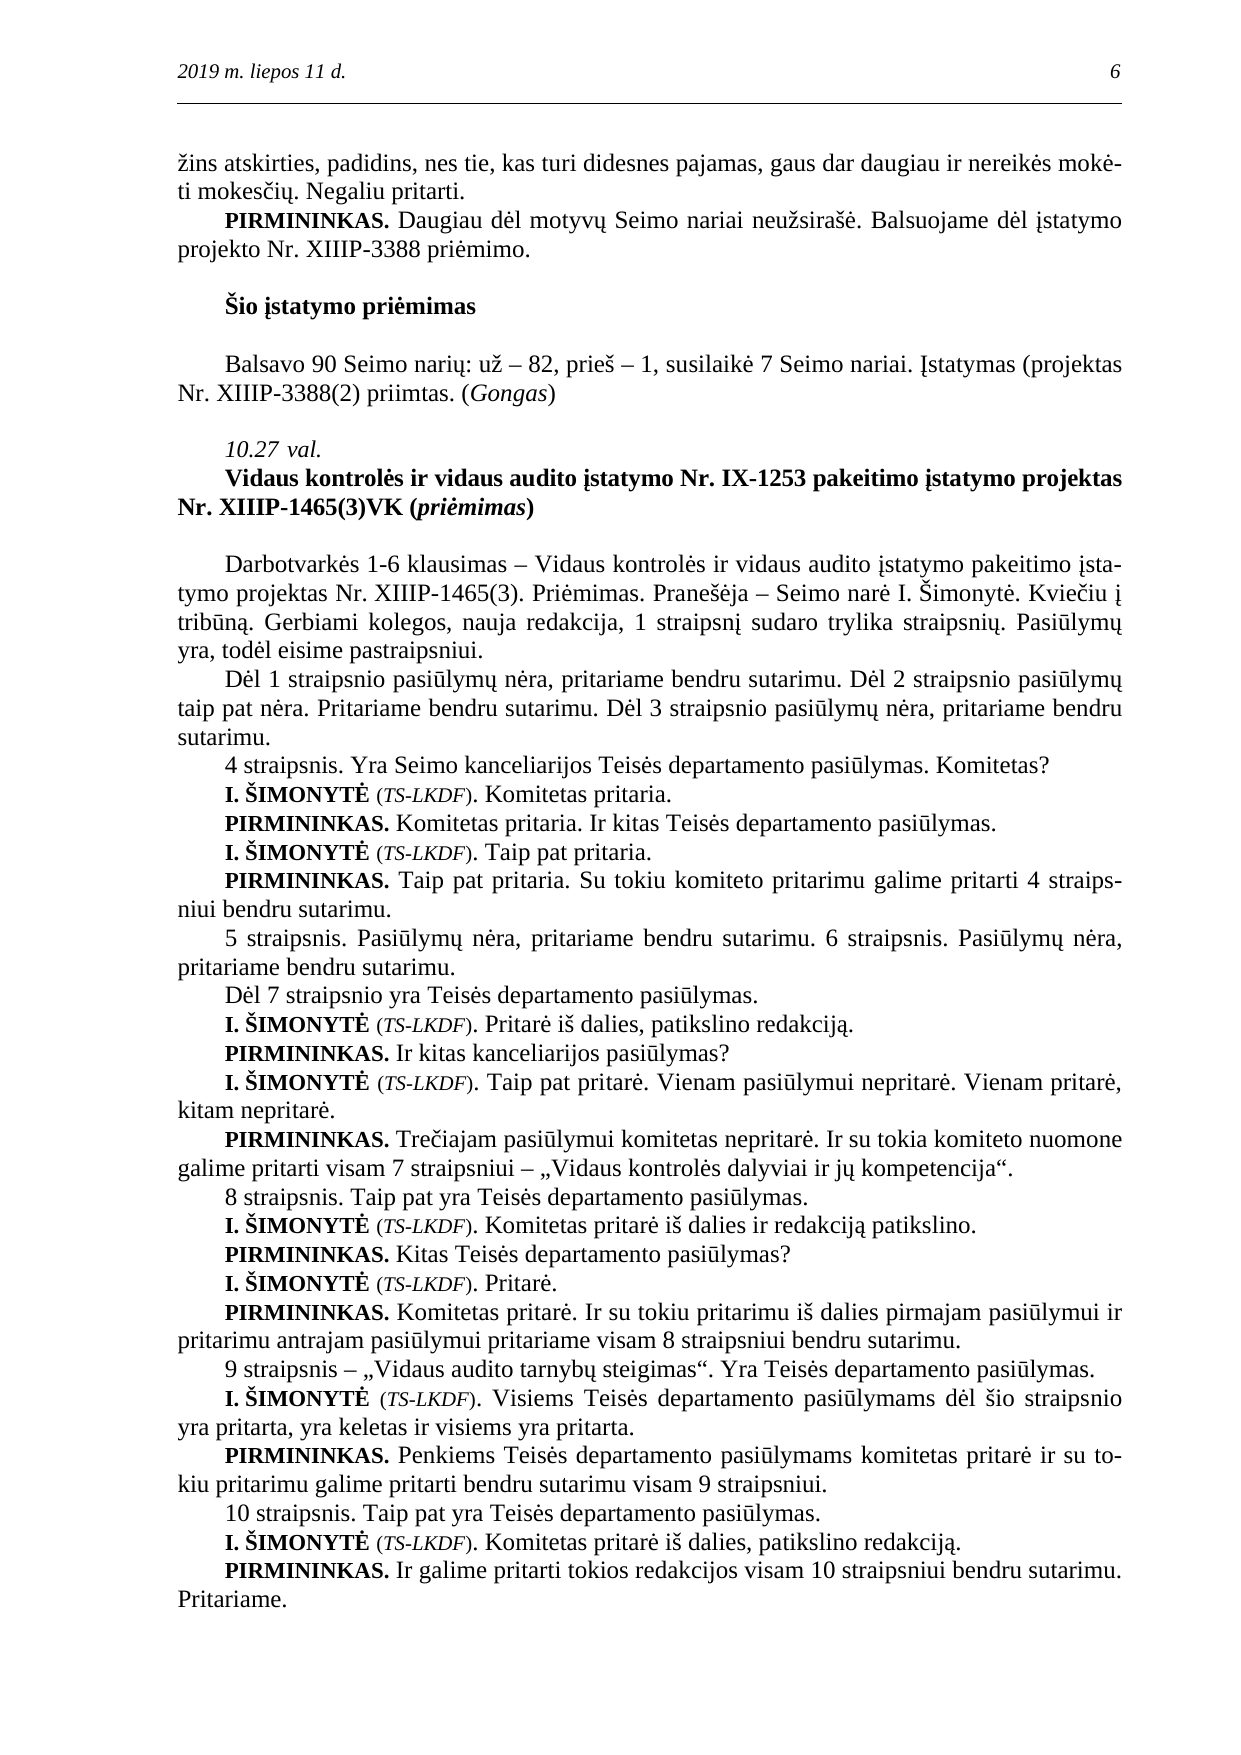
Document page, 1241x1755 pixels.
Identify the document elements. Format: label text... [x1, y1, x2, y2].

text Dėl 7 straips­nio yra Tei­sės de­par­ta­men­to pa­siū­ly­mas. [177, 980, 1122, 1009]
text žins at­skir­ties, pa­di­dins, nes tie, kas tu­ri di­des­nes pa­ja­mas, gaus dar dau­giau ir ne­rei­kės mo­kė­ti mo­kes­čių. Ne­ga­liu pri­tar­ti. [177, 148, 1122, 205]
text I. ŠIMONYTĖ (TS-LKDF). Taip pat pri­ta­ria. [177, 837, 1122, 865]
text PIRMININKAS. Dau­giau dėl mo­ty­vų Sei­mo na­riai ne­už­si­ra­šė. Bal­suo­ja­me dėl įsta­ty­mo pro­jek­to Nr. XIIIP-3388 pri­ėmi­mo. [177, 205, 1122, 263]
text Šio įsta­ty­mo pri­ėmi­mas [177, 291, 1122, 320]
text I. ŠIMONYTĖ (TS-LKDF). Ko­mi­te­tas pri­ta­ria. [177, 779, 1122, 808]
text PIRMININKAS. Ko­mi­te­tas pri­ta­ria. Ir ki­tas Tei­sės de­par­ta­men­to pa­siū­ly­mas. [177, 808, 1122, 837]
text PIRMININKAS. Pen­kiems Tei­sės de­par­ta­men­to pa­siū­ly­mams ko­mi­te­tas pri­ta­rė ir su to­kiu pri­ta­ri­mu ga­li­me pri­tar­ti ben­dru su­ta­ri­mu vi­sam 9 straips­niui. [177, 1440, 1122, 1498]
text Vi­daus kon­tro­lės ir vi­daus au­di­to įsta­ty­mo Nr. IX-1253 pa­kei­ti­mo įsta­ty­mo pro­jek­tas Nr. XIIIP-1465(3)VK (pri­ėmi­mas) [177, 463, 1122, 520]
text PIRMININKAS. Ki­tas Tei­sės de­par­ta­men­to pa­siū­ly­mas? [177, 1239, 1122, 1268]
text I. ŠIMONYTĖ (TS-LKDF). Ko­mi­te­tas pri­ta­rė iš da­lies ir re­dak­ci­ją pa­tiks­li­no. [177, 1210, 1122, 1239]
text 8 straips­nis. Taip pat yra Tei­sės de­par­ta­men­to pa­siū­ly­mas. [177, 1182, 1122, 1210]
text 5 straips­nis. Pa­siū­ly­mų nė­ra, pri­ta­ria­me ben­dru su­ta­ri­mu. 6 straips­nis. Pa­siū­ly­mų nė­ra, pri­ta­ria­me ben­dru su­ta­ri­mu. [177, 923, 1122, 980]
text I. ŠIMONYTĖ (TS-LKDF). Vi­siems Tei­sės de­par­ta­men­to pa­siū­ly­mams dėl šio straips­nio yra pri­tar­ta, yra ke­le­tas ir vi­siems yra pri­tar­ta. [177, 1383, 1122, 1440]
text Dėl 1 straips­nio pa­siū­ly­mų nė­ra, pri­ta­ria­me ben­dru su­ta­ri­mu. Dėl 2 straips­nio pa­siū­ly­mų taip pat nė­ra. Pri­ta­ria­me ben­dru su­ta­ri­mu. Dėl 3 straips­nio pa­siū­ly­mų nė­ra, pri­ta­ria­me ben­dru su­ta­ri­mu. [177, 664, 1122, 750]
text I. ŠIMONYTĖ (TS-LKDF). Pri­ta­rė iš da­lies, pa­tiks­li­no re­dak­ci­ją. [177, 1009, 1122, 1038]
text 4 straips­nis. Yra Sei­mo kan­ce­lia­ri­jos Tei­sės de­par­ta­men­to pa­siū­ly­mas. Ko­mi­te­tas? [177, 750, 1122, 779]
text PIRMININKAS. Tre­čia­jam pa­siū­ly­mui ko­mi­te­tas ne­pri­ta­rė. Ir su to­kia ko­mi­te­to nuo­mo­ne ga­li­me pri­tar­ti vi­sam 7 straips­niui – „Vi­daus kon­tro­lės da­ly­viai ir jų kom­pe­ten­ci­ja“. [177, 1124, 1122, 1182]
text Bal­sa­vo 90 Sei­mo na­rių: už – 82, prieš – 1, su­si­lai­kė 7 Sei­mo na­riai. Įsta­ty­mas (pro­jek­tas Nr. XIIIP-3388(2) pri­im­tas. (Gon­gas) [177, 349, 1122, 406]
text I. ŠIMONYTĖ (TS-LKDF). Taip pat pri­ta­rė. Vie­nam pa­siū­ly­mui ne­pri­ta­rė. Vie­nam pri­ta­rė, ki­tam ne­pri­ta­rė. [177, 1067, 1122, 1124]
text 10 straips­nis. Taip pat yra Tei­sės de­par­ta­men­to pa­siū­ly­mas. [177, 1498, 1122, 1527]
text PIRMININKAS. Taip pat pri­ta­ria. Su to­kiu ko­mi­te­to pri­ta­ri­mu ga­li­me pri­tar­ti 4 straips­niui ben­dru su­ta­ri­mu. [177, 865, 1122, 923]
text PIRMININKAS. Ko­mi­te­tas pri­ta­rė. Ir su to­kiu pri­ta­ri­mu iš da­lies pir­ma­jam pa­siū­ly­mui ir pri­ta­ri­mu ant­ra­jam pa­siū­ly­mui pri­ta­ria­me vi­sam 8 straips­niui ben­dru su­ta­ri­mu. [177, 1297, 1122, 1354]
text I. ŠIMONYTĖ (TS-LKDF). Pri­ta­rė. [177, 1268, 1122, 1297]
text 9 straips­nis – „Vi­daus au­di­to tar­ny­bų stei­gi­mas“. Yra Tei­sės de­par­ta­men­to pa­siū­ly­mas. [177, 1354, 1122, 1383]
text I. ŠIMONYTĖ (TS-LKDF). Ko­mi­te­tas pri­ta­rė iš da­lies, pa­tiks­li­no re­dak­ci­ją. [177, 1527, 1122, 1555]
text Dar­bo­tvarkės 1-6 klau­si­mas – Vi­daus kon­tro­lės ir vi­daus au­di­to įsta­ty­mo pa­kei­ti­mo įsta­ty­mo pro­jek­tas Nr. XIIIP-1465(3). Pri­ėmi­mas. Pra­ne­šė­ja – Sei­mo na­rė I. Ši­mo­ny­tė. Kvie­čiu į tri­bū­ną. Ger­bia­mi ko­le­gos, nau­ja re­dak­ci­ja, 1 straips­nį su­da­ro try­li­ka straips­nių. Pa­siū­ly­mų yra, to­dėl ei­si­me pa­straips­niui. [177, 549, 1122, 664]
text PIRMININKAS. Ir ki­tas kan­ce­lia­ri­jos pa­siū­ly­mas? [177, 1038, 1122, 1067]
text PIRMININKAS. Ir ga­li­me pri­tar­ti to­kios re­dak­ci­jos vi­sam 10 straips­niui ben­dru su­ta­ri­mu. Pri­ta­ria­me. [177, 1555, 1122, 1613]
text 10.27 val. [224, 435, 1122, 463]
